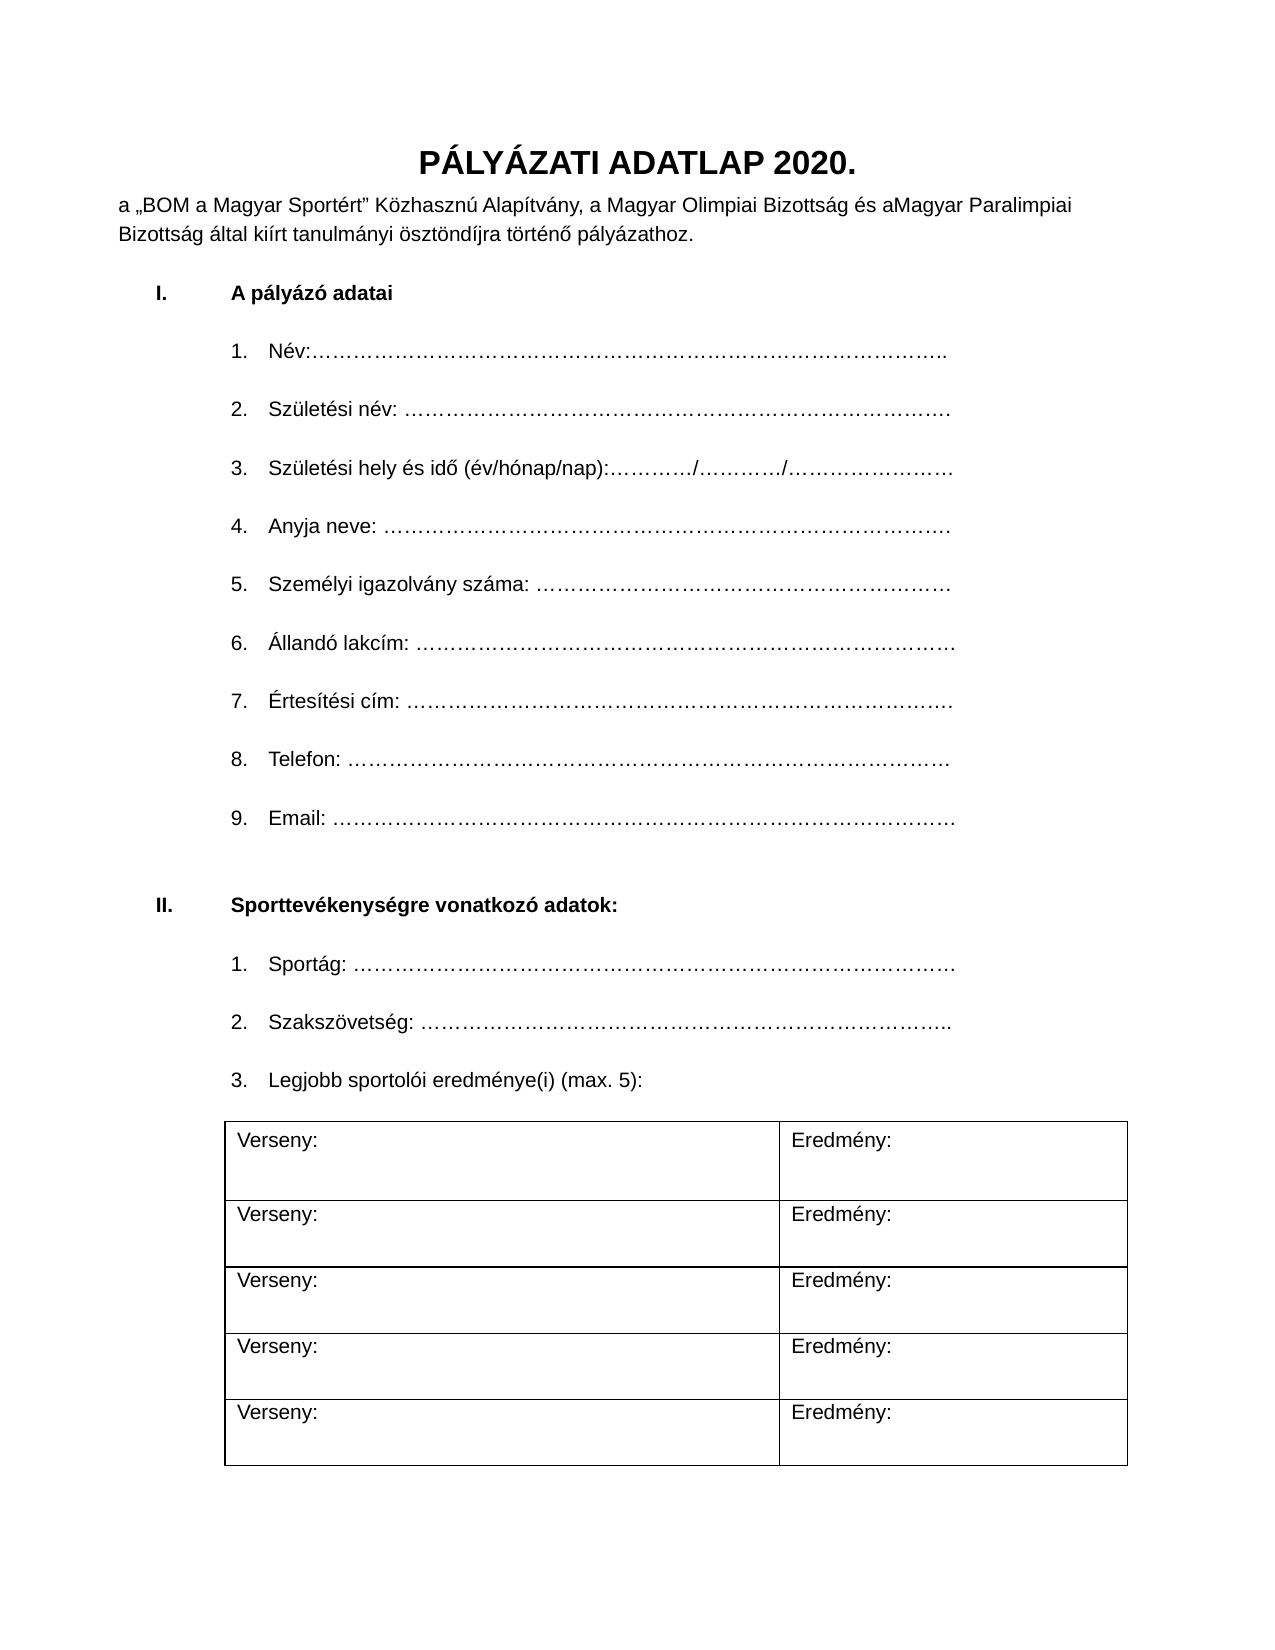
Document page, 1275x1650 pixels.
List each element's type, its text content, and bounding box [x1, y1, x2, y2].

list Értesítési cím: ……………………………………………………………………. [231, 684, 1157, 713]
table_header Verseny: [226, 1122, 779, 1200]
table_cell Eredmény: [780, 1334, 1127, 1398]
list A pályázó adatai [156, 275, 1157, 304]
table_cell Verseny: [226, 1268, 779, 1332]
table_cell Verseny: [226, 1400, 779, 1464]
table_header Eredmény: [780, 1122, 1127, 1200]
list Sportág: …………………………………………………………………………… [231, 946, 1157, 975]
table_cell Verseny: [226, 1334, 779, 1398]
list Név:……………………………………………………………………………….. [231, 334, 1157, 363]
list Sporttevékenységre vonatkozó adatok: [156, 888, 1157, 917]
list Telefon: …………………………………………………………………………… [231, 742, 1157, 771]
list Állandó lakcím: …………………………………………………………………… [231, 625, 1157, 654]
list Legjobb sportolói eredménye(i) (max. 5): [231, 1063, 1157, 1092]
list Személyi igazolvány száma: …………………………………………………… [231, 567, 1157, 596]
list Email: ……………………………………………………………………………… [231, 800, 1157, 829]
list Születési hely és idő (év/hónap/nap):…………/…………/…………………… [231, 450, 1157, 479]
list Szakszövetség: ………………………………………………………………….. [231, 1004, 1157, 1034]
table_cell Eredmény: [780, 1201, 1127, 1266]
table_cell Verseny: [226, 1201, 779, 1266]
list Születési név: ……………………………………………………………………. [231, 392, 1157, 421]
table_cell Eredmény: [780, 1268, 1127, 1332]
list Anyja neve: ………………………………………………………………………. [231, 509, 1157, 538]
subtitle PÁLYÁZATI ADATLAP 2020. [118, 143, 1157, 182]
text a „BOM a Magyar Sportért” Közhasznú Alapítvány, a Magyar Olimpiai Bizottság és aMagyar Paralimpiai Bizottság által kiírt tanulmányi ösztöndíjra történő pályázathoz. [118, 188, 1157, 246]
table_cell Eredmény: [780, 1400, 1127, 1464]
